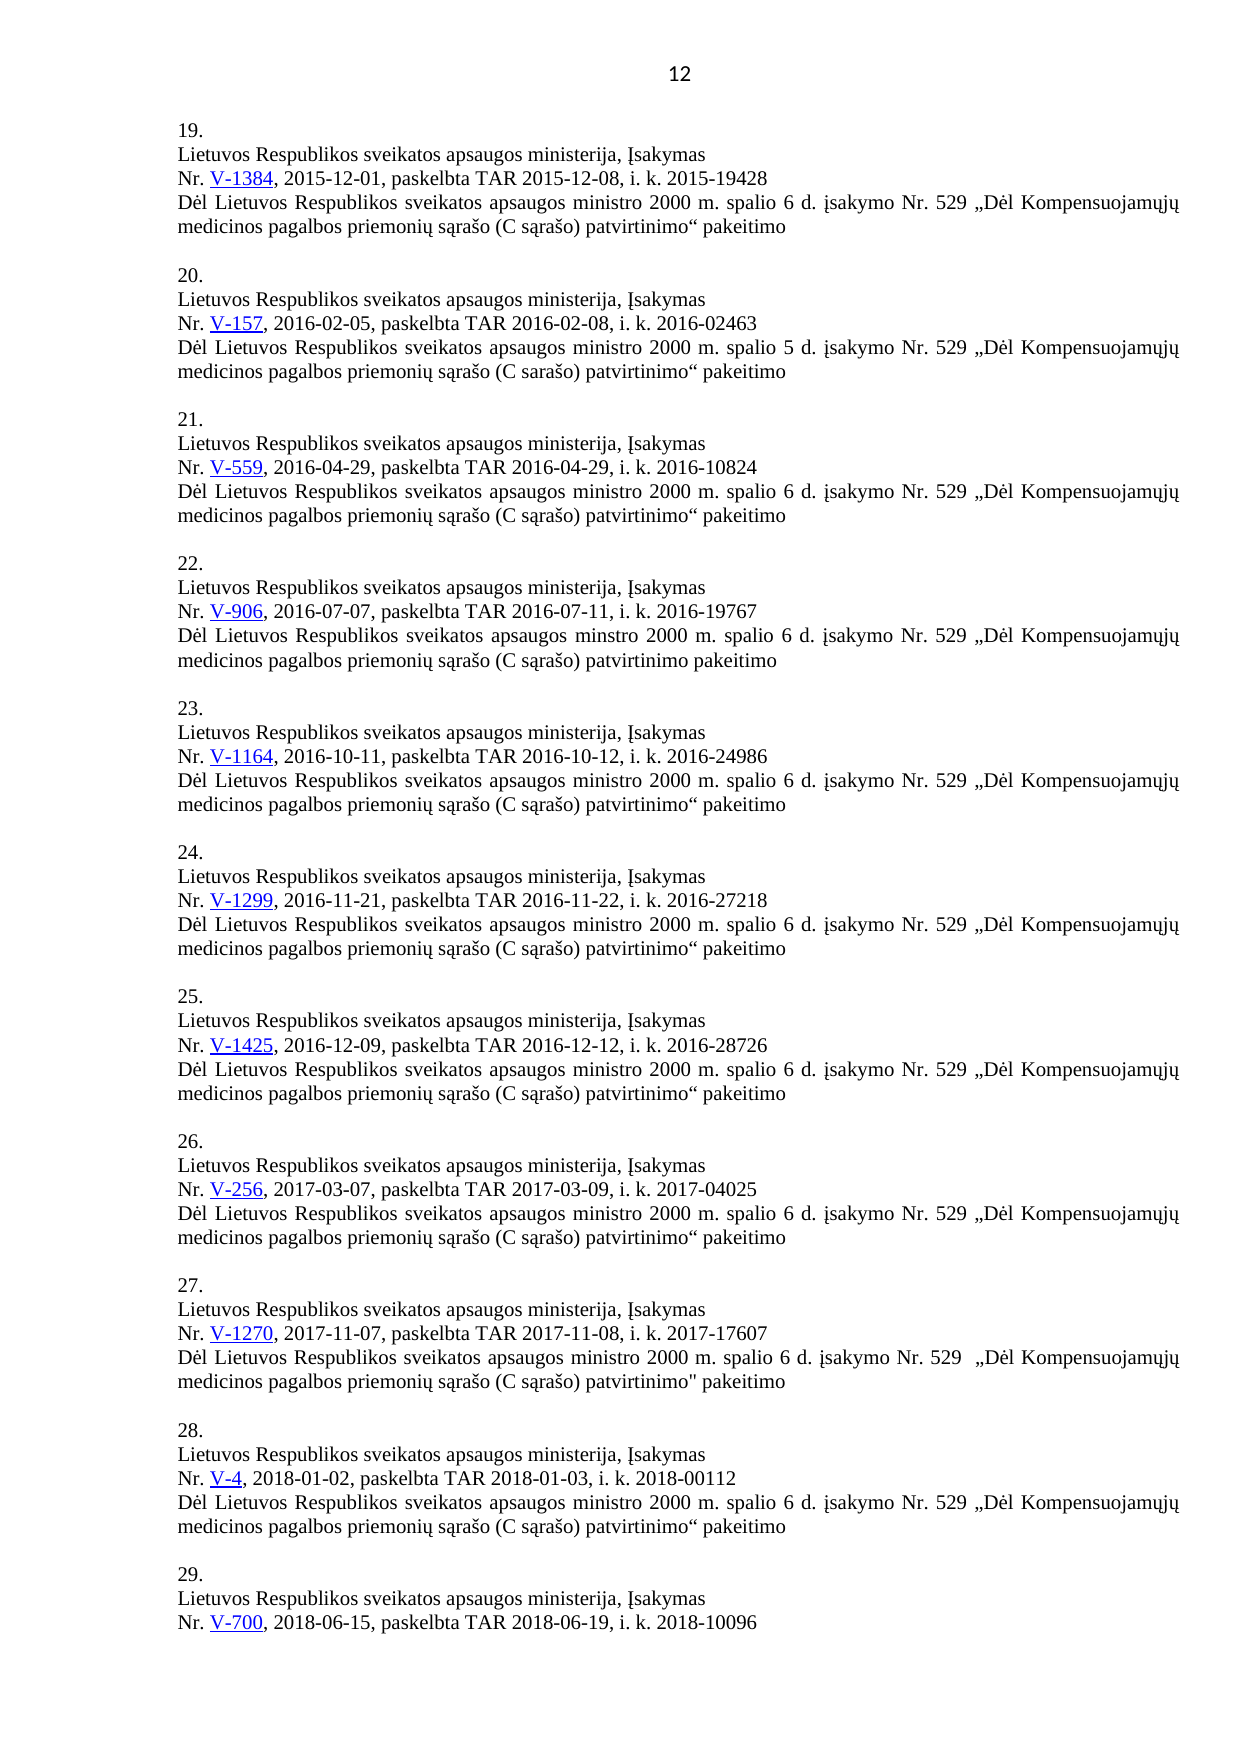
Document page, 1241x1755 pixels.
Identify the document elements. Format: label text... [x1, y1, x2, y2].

text 29. [177, 1562, 1181, 1586]
text Nr. V-1299, 2016-11-21, paskelbta TAR 2016-11-22, i. k. 2016-27218 [177, 888, 1181, 912]
text Lietuvos Respublikos sveikatos apsaugos ministerija, Įsakymas [177, 1297, 1181, 1321]
text Dėl Lietuvos Respublikos sveikatos apsaugos ministro 2000 m. spalio 6 d. įsakymo Nr. 529 „Dėl Kompensuojamųjų medicinos pagalbos priemonių sąrašo (C sąrašo) patvirtinimo" pakeitimo [177, 1345, 1181, 1393]
text Lietuvos Respublikos sveikatos apsaugos ministerija, Įsakymas [177, 142, 1181, 166]
text Nr. V-700, 2018-06-15, paskelbta TAR 2018-06-19, i. k. 2018-10096 [177, 1610, 1181, 1634]
text Dėl Lietuvos Respublikos sveikatos apsaugos minstro 2000 m. spalio 6 d. įsakymo Nr. 529 „Dėl Kompensuojamųjų medicinos pagalbos priemonių sąrašo (C sąrašo) patvirtinimo pakeitimo [177, 623, 1181, 672]
text Nr. V-559, 2016-04-29, paskelbta TAR 2016-04-29, i. k. 2016-10824 [177, 455, 1181, 479]
text Lietuvos Respublikos sveikatos apsaugos ministerija, Įsakymas [177, 431, 1181, 455]
text 25. [177, 984, 1181, 1008]
text Nr. V-4, 2018-01-02, paskelbta TAR 2018-01-03, i. k. 2018-00112 [177, 1466, 1181, 1490]
text 20. [177, 262, 1181, 287]
text Nr. V-1270, 2017-11-07, paskelbta TAR 2017-11-08, i. k. 2017-17607 [177, 1321, 1181, 1345]
text Lietuvos Respublikos sveikatos apsaugos ministerija, Įsakymas [177, 1586, 1181, 1610]
text Lietuvos Respublikos sveikatos apsaugos ministerija, Įsakymas [177, 1008, 1181, 1032]
text Lietuvos Respublikos sveikatos apsaugos ministerija, Įsakymas [177, 575, 1181, 599]
text Lietuvos Respublikos sveikatos apsaugos ministerija, Įsakymas [177, 720, 1181, 744]
text Lietuvos Respublikos sveikatos apsaugos ministerija, Įsakymas [177, 287, 1181, 311]
text Nr. V-906, 2016-07-07, paskelbta TAR 2016-07-11, i. k. 2016-19767 [177, 599, 1181, 623]
text Nr. V-1384, 2015-12-01, paskelbta TAR 2015-12-08, i. k. 2015-19428 [177, 166, 1181, 190]
text 22. [177, 551, 1181, 575]
text Dėl Lietuvos Respublikos sveikatos apsaugos ministro 2000 m. spalio 6 d. įsakymo Nr. 529 „Dėl Kompensuojamųjų medicinos pagalbos priemonių sąrašo (C sąrašo) patvirtinimo“ pakeitimo [177, 1201, 1181, 1249]
text Nr. V-256, 2017-03-07, paskelbta TAR 2017-03-09, i. k. 2017-04025 [177, 1177, 1181, 1201]
text 27. [177, 1273, 1181, 1297]
text 24. [177, 840, 1181, 864]
text 23. [177, 696, 1181, 720]
text Lietuvos Respublikos sveikatos apsaugos ministerija, Įsakymas [177, 864, 1181, 888]
text Dėl Lietuvos Respublikos sveikatos apsaugos ministro 2000 m. spalio 6 d. įsakymo Nr. 529 „Dėl Kompensuojamųjų medicinos pagalbos priemonių sąrašo (C sąrašo) patvirtinimo“ pakeitimo [177, 1057, 1181, 1105]
text Nr. V-1425, 2016-12-09, paskelbta TAR 2016-12-12, i. k. 2016-28726 [177, 1032, 1181, 1057]
text Nr. V-157, 2016-02-05, paskelbta TAR 2016-02-08, i. k. 2016-02463 [177, 311, 1181, 335]
text 19. [177, 118, 1181, 142]
text Nr. V-1164, 2016-10-11, paskelbta TAR 2016-10-12, i. k. 2016-24986 [177, 744, 1181, 768]
text Dėl Lietuvos Respublikos sveikatos apsaugos ministro 2000 m. spalio 6 d. įsakymo Nr. 529 „Dėl Kompensuojamųjų medicinos pagalbos priemonių sąrašo (C sąrašo) patvirtinimo“ pakeitimo [177, 190, 1181, 238]
text Dėl Lietuvos Respublikos sveikatos apsaugos ministro 2000 m. spalio 6 d. įsakymo Nr. 529 „Dėl Kompensuojamųjų medicinos pagalbos priemonių sąrašo (C sąrašo) patvirtinimo“ pakeitimo [177, 1490, 1181, 1538]
text Dėl Lietuvos Respublikos sveikatos apsaugos ministro 2000 m. spalio 6 d. įsakymo Nr. 529 „Dėl Kompensuojamųjų medicinos pagalbos priemonių sąrašo (C sąrašo) patvirtinimo“ pakeitimo [177, 768, 1181, 816]
text Dėl Lietuvos Respublikos sveikatos apsaugos ministro 2000 m. spalio 6 d. įsakymo Nr. 529 „Dėl Kompensuojamųjų medicinos pagalbos priemonių sąrašo (C sąrašo) patvirtinimo“ pakeitimo [177, 912, 1181, 960]
text 26. [177, 1129, 1181, 1153]
text Lietuvos Respublikos sveikatos apsaugos ministerija, Įsakymas [177, 1153, 1181, 1177]
text 21. [177, 407, 1181, 431]
text Dėl Lietuvos Respublikos sveikatos apsaugos ministro 2000 m. spalio 5 d. įsakymo Nr. 529 „Dėl Kompensuojamųjų medicinos pagalbos priemonių sąrašo (C sarašo) patvirtinimo“ pakeitimo [177, 335, 1181, 383]
text 28. [177, 1417, 1181, 1442]
text Lietuvos Respublikos sveikatos apsaugos ministerija, Įsakymas [177, 1442, 1181, 1466]
text Dėl Lietuvos Respublikos sveikatos apsaugos ministro 2000 m. spalio 6 d. įsakymo Nr. 529 „Dėl Kompensuojamųjų medicinos pagalbos priemonių sąrašo (C sąrašo) patvirtinimo“ pakeitimo [177, 479, 1181, 527]
